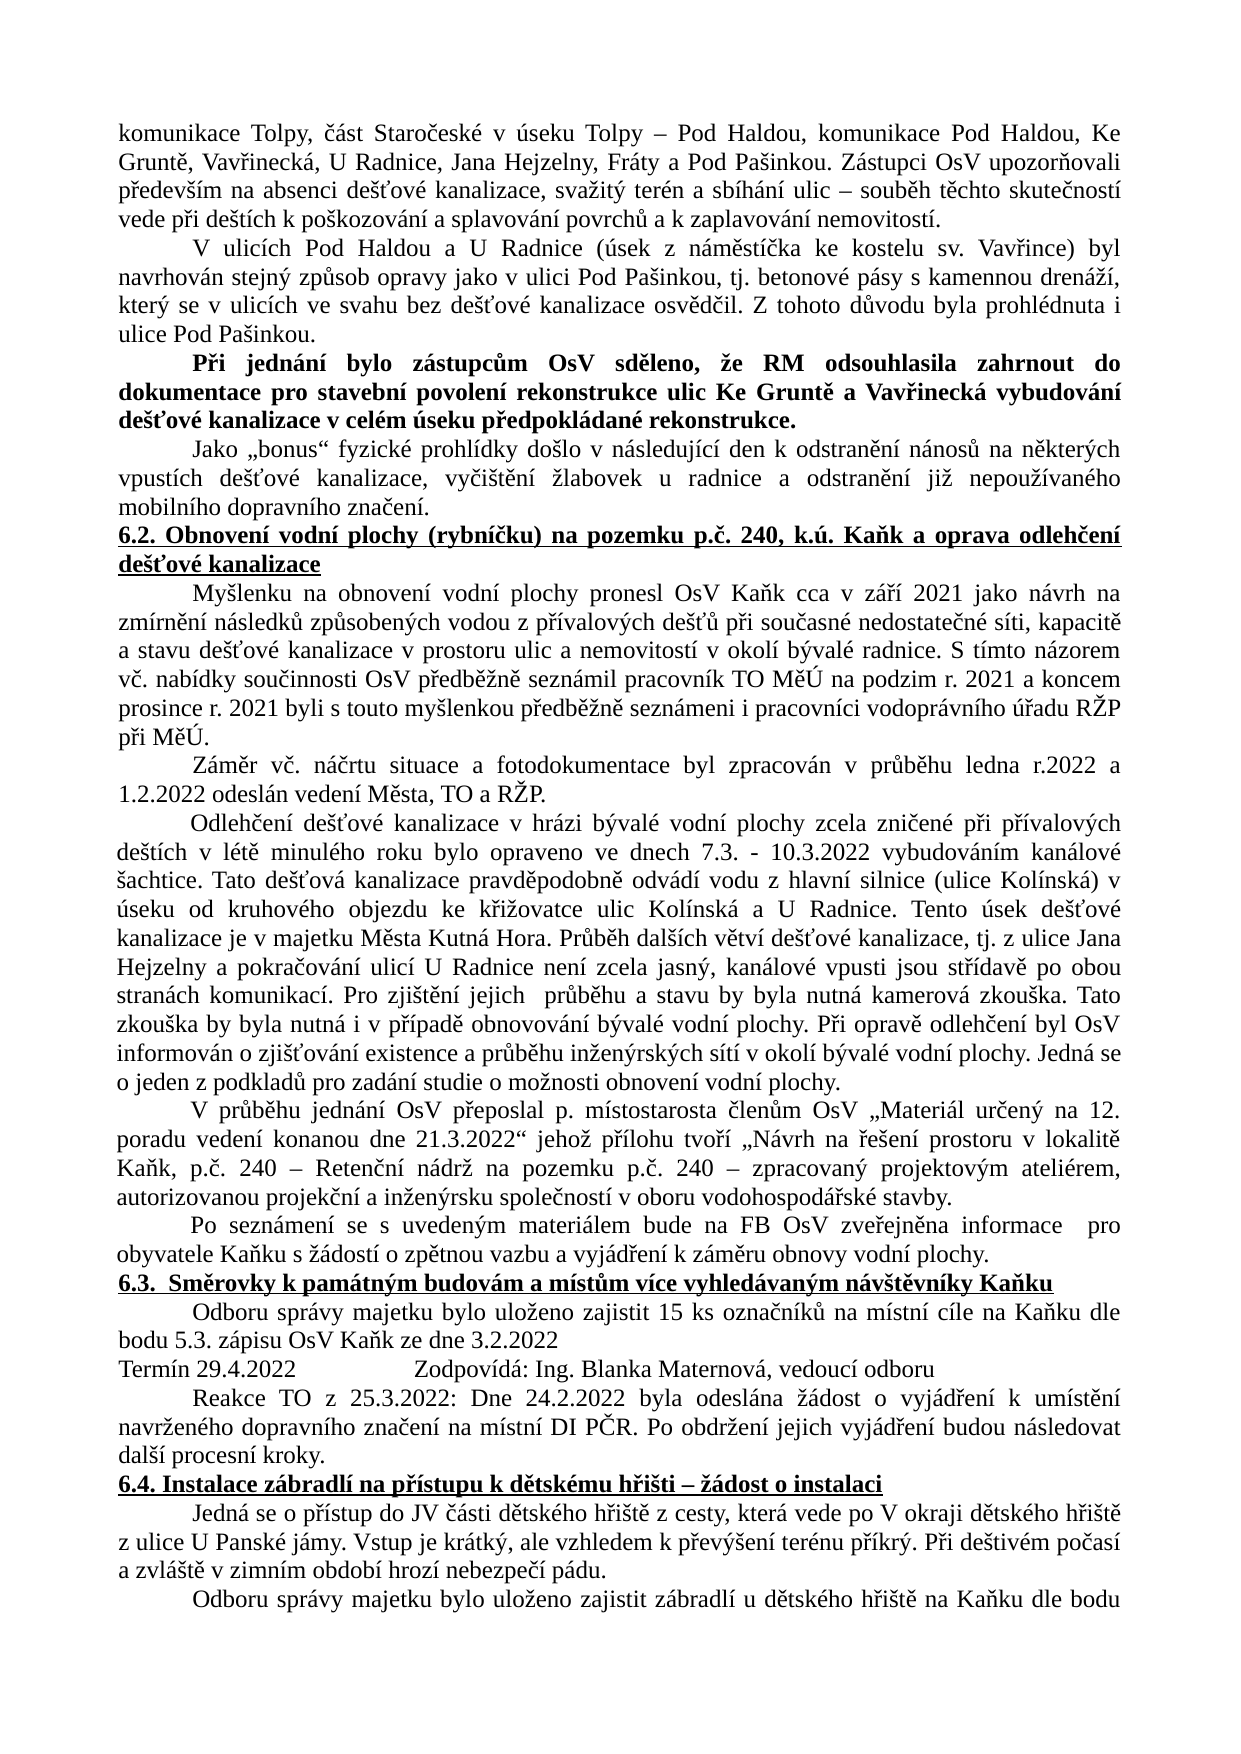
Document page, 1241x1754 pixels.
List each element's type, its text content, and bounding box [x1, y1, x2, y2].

text V průběhu jednání OsV přeposlal p. místostarosta členům OsV „Materiál určený na 12. poradu vedení konanou dne 21.3.2022“ jehož přílohu tvoří „Návrh na řešení prostoru v lokalitě Kaňk, p.č. 240 – Retenční nádrž na pozemku p.č. 240 – zpracovaný projektovým ateliérem, autorizovanou projekční a inženýrsku společností v oboru vodohospodářské stavby. [116, 1096, 1122, 1211]
text Jedná se o přístup do JV části dětského hřiště z cesty, která vede po V okraji dětského hřiště z ulice U Panské jámy. Vstup je krátký, ale vzhledem k převýšení terénu příkrý. Při deštivém počasí a zvláště v zimním období hrozí nebezpečí pádu. [118, 1498, 1122, 1584]
text Při jednání bylo zástupcům OsV sděleno, že RM odsouhlasila zahrnout do dokumentace pro stavební povolení rekonstrukce ulic Ke Gruntě a Vavřinecká vybudování dešťové kanalizace v celém úseku předpokládané rekonstrukce. [118, 348, 1122, 434]
text Po seznámení se s uvedeným materiálem bude na FB OsV zveřejněna informace pro obyvatele Kaňku s žádostí o zpětnou vazbu a vyjádření k záměru obnovy vodní plochy. [116, 1211, 1122, 1268]
text dešťové kanalizace [118, 547, 1122, 578]
text V ulicích Pod Haldou a U Radnice (úsek z náměstíčka ke kostelu sv. Vavřince) byl navrhován stejný způsob opravy jako v ulici Pod Pašinkou, tj. betonové pásy s kamennou drenáží, který se v ulicích ve svahu bez dešťové kanalizace osvědčil. Z tohoto důvodu byla prohlédnuta i ulice Pod Pašinkou. [118, 233, 1122, 348]
text Termín 29.4.2022 Zodpovídá: Ing. Blanka Maternová, vedoucí odboru [118, 1354, 1122, 1383]
text Odlehčení dešťové kanalizace v hrázi bývalé vodní plochy zcela zničené při přívalových deštích v létě minulého roku bylo opraveno ve dnech 7.3. - 10.3.2022 vybudováním kanálové šachtice. Tato dešťová kanalizace pravděpodobně odvádí vodu z hlavní silnice (ulice Kolínská) v úseku od kruhového objezdu ke křižovatce ulic Kolínská a U Radnice. Tento úsek dešťové kanalizace je v majetku Města Kutná Hora. Průběh dalších větví dešťové kanalizace, tj. z ulice Jana Hejzelny a pokračování ulicí U Radnice není zcela jasný, kanálové vpusti jsou střídavě po obou stranách komunikací. Pro zjištění jejich průběhu a stavu by byla nutná kamerová zkouška. Tato zkouška by byla nutná i v případě obnovování bývalé vodní plochy. Při opravě odlehčení byl OsV informován o zjišťování existence a průběhu inženýrských sítí v okolí bývalé vodní plochy. Jedná se o jeden z podkladů pro zadání studie o možnosti obnovení vodní plochy. [116, 808, 1122, 1096]
text Záměr vč. náčrtu situace a fotodokumentace byl zpracován v průběhu ledna r.2022 a 1.2.2022 odeslán vedení Města, TO a RŽP. [118, 751, 1122, 808]
text Odboru správy majetku bylo uloženo zajistit 15 ks označníků na místní cíle na Kaňku dle bodu 5.3. zápisu OsV Kaňk ze dne 3.2.2022 [118, 1297, 1122, 1354]
text Myšlenku na obnovení vodní plochy pronesl OsV Kaňk cca v září 2021 jako návrh na zmírnění následků způsobených vodou z přívalových dešťů při současné nedostatečné síti, kapacitě a stavu dešťové kanalizace v prostoru ulic a nemovitostí v okolí bývalé radnice. S tímto názorem vč. nabídky součinnosti OsV předběžně seznámil pracovník TO MěÚ na podzim r. 2021 a koncem prosince r. 2021 byli s touto myšlenkou předběžně seznámeni i pracovníci vodoprávního úřadu RŽP při MěÚ. [118, 578, 1122, 751]
text Reakce TO z 25.3.2022: Dne 24.2.2022 byla odeslána žádost o vyjádření k umístění navrženého dopravního značení na místní DI PČR. Po obdržení jejich vyjádření budou následovat další procesní kroky. [118, 1383, 1122, 1469]
text 6.3. Směrovky k památným budovám a místům více vyhledávaným návštěvníky Kaňku [118, 1268, 1122, 1297]
text Jako „bonus“ fyzické prohlídky došlo v následující den k odstranění nánosů na některých vpustích dešťové kanalizace, vyčištění žlabovek u radnice a odstranění již nepoužívaného mobilního dopravního značení. [118, 434, 1122, 521]
text komunikace Tolpy, část Staročeské v úseku Tolpy – Pod Haldou, komunikace Pod Haldou, Ke Gruntě, Vavřinecká, U Radnice, Jana Hejzelny, Fráty a Pod Pašinkou. Zástupci OsV upozorňovali především na absenci dešťové kanalizace, svažitý terén a sbíhání ulic – souběh těchto skutečností vede při deštích k poškozování a splavování povrchů a k zaplavování nemovitostí. [118, 118, 1122, 233]
text Odboru správy majetku bylo uloženo zajistit zábradlí u dětského hřiště na Kaňku dle bodu [118, 1584, 1122, 1613]
text 6.4. Instalace zábradlí na přístupu k dětskému hřišti – žádost o instalaci [118, 1469, 1122, 1498]
text 6.2. Obnovení vodní plochy (rybníčku) na pozemku p.č. 240, k.ú. Kaňk a oprava odlehčení [118, 521, 1122, 546]
